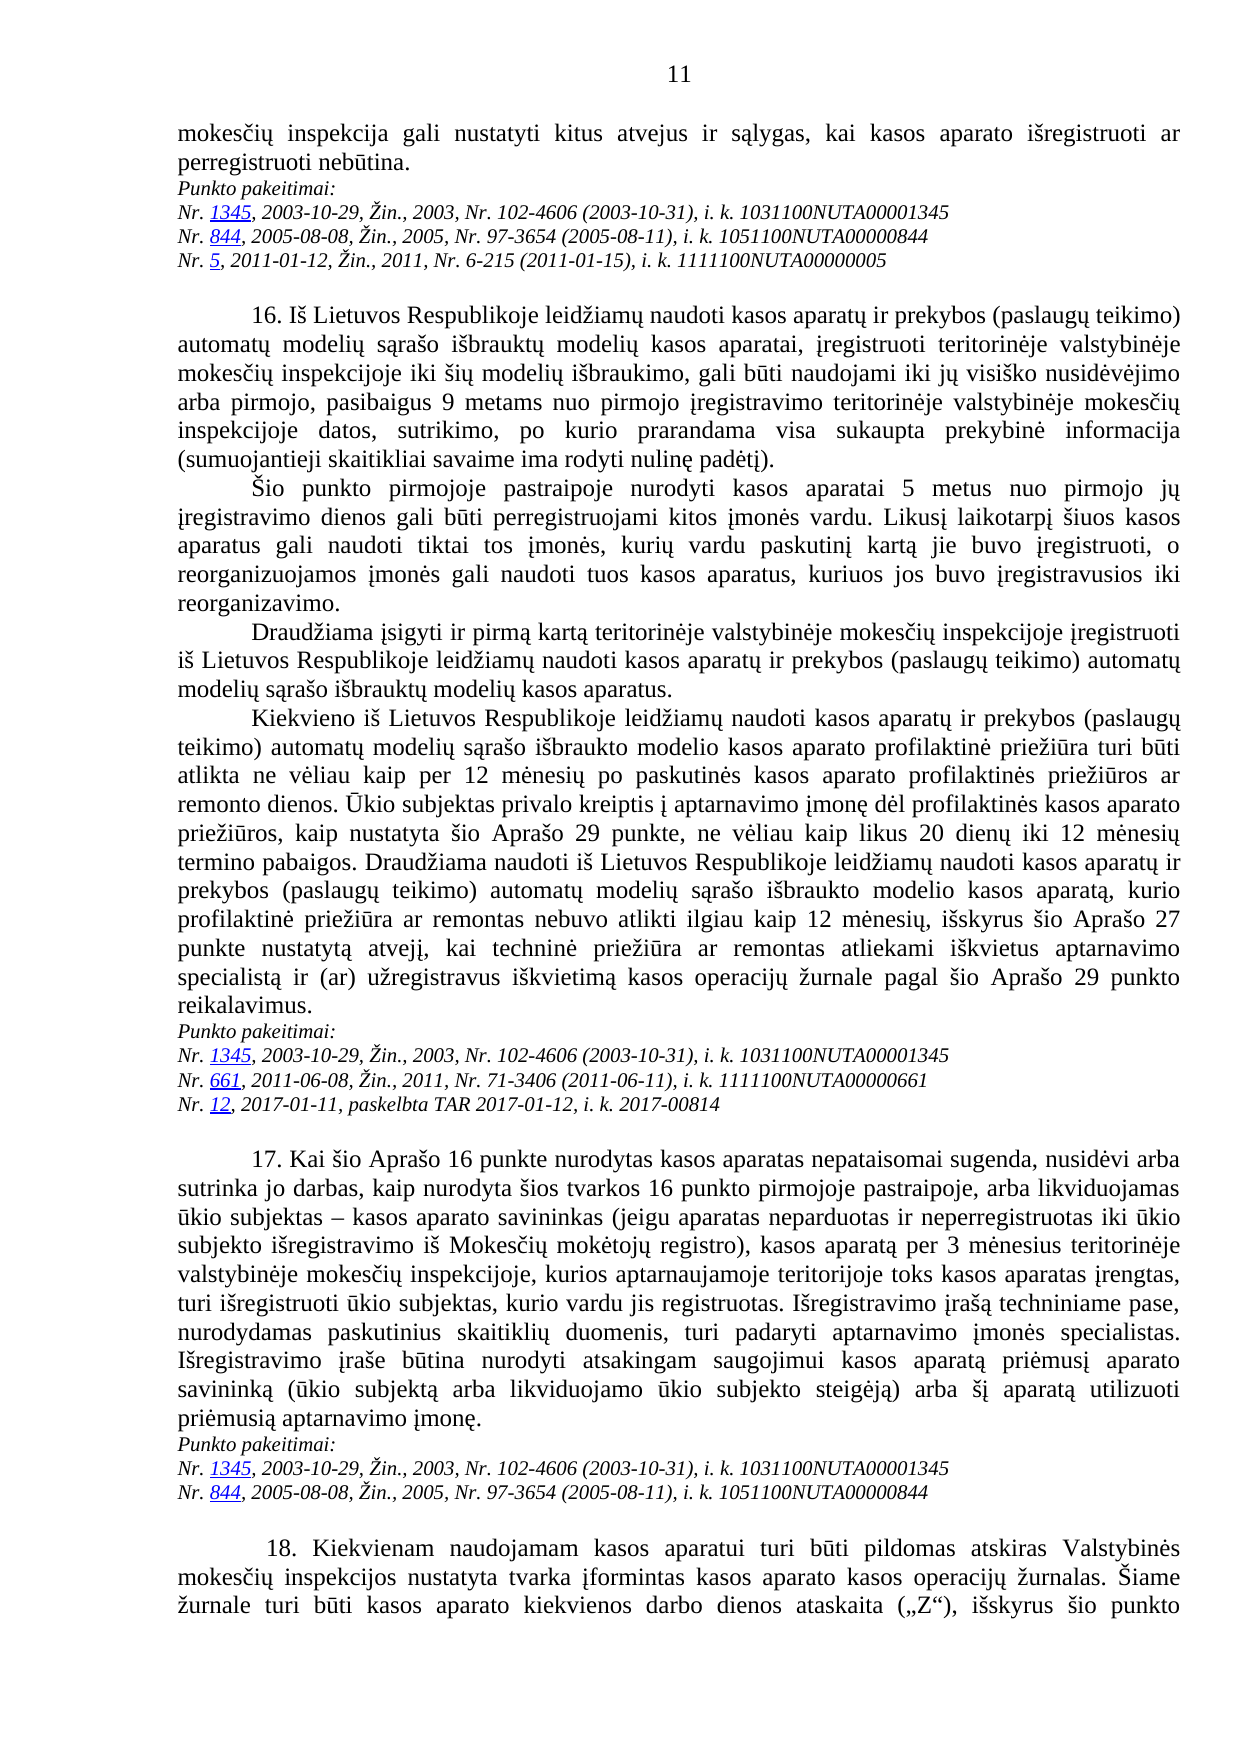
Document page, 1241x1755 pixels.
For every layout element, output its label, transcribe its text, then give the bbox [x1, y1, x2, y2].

text Punkto pakeitimai: [177, 1432, 1181, 1456]
text mokesčių inspekcija gali nustatyti kitus atvejus ir sąlygas, kai kasos aparato išregistruoti ar perregistruoti nebūtina. [177, 118, 1181, 176]
text Nr. 844, 2005-08-08, Žin., 2005, Nr. 97-3654 (2005-08-11), i. k. 1051100NUTA00000844 [177, 1480, 1181, 1504]
text Kiekvieno iš Lietuvos Respublikoje leidžiamų naudoti kasos aparatų ir prekybos (paslaugų teikimo) automatų modelių sąrašo išbraukto modelio kasos aparato profilaktinė priežiūra turi būti atlikta ne vėliau kaip per 12 mėnesių po paskutinės kasos aparato profilaktinės priežiūros ar remonto dienos. Ūkio subjektas privalo kreiptis į aptarnavimo įmonę dėl profilaktinės kasos aparato priežiūros, kaip nustatyta šio Aprašo 29 punkte, ne vėliau kaip likus 20 dienų iki 12 mėnesių termino pabaigos. Draudžiama naudoti iš Lietuvos Respublikoje leidžiamų naudoti kasos aparatų ir prekybos (paslaugų teikimo) automatų modelių sąrašo išbraukto modelio kasos aparatą, kurio profilaktinė priežiūra ar remontas nebuvo atlikti ilgiau kaip 12 mėnesių, išskyrus šio Aprašo 27 punkte nustatytą atvejį, kai techninė priežiūra ar remontas atliekami iškvietus aptarnavimo specialistą ir (ar) užregistravus iškvietimą kasos operacijų žurnale pagal šio Aprašo 29 punkto reikalavimus. [177, 703, 1181, 1019]
text Nr. 661, 2011-06-08, Žin., 2011, Nr. 71-3406 (2011-06-11), i. k. 1111100NUTA00000661 [177, 1067, 1181, 1092]
text Nr. 12, 2017-01-11, paskelbta TAR 2017-01-12, i. k. 2017-00814 [177, 1092, 1181, 1116]
text Nr. 844, 2005-08-08, Žin., 2005, Nr. 97-3654 (2005-08-11), i. k. 1051100NUTA00000844 [177, 224, 1181, 248]
text Nr. 1345, 2003-10-29, Žin., 2003, Nr. 102-4606 (2003-10-31), i. k. 1031100NUTA00001345 [177, 1043, 1181, 1067]
text Nr. 5, 2011-01-12, Žin., 2011, Nr. 6-215 (2011-01-15), i. k. 1111100NUTA00000005 [177, 248, 1181, 272]
text 17. Kai šio Aprašo 16 punkte nurodytas kasos aparatas nepataisomai sugenda, nusidėvi arba sutrinka jo darbas, kaip nurodyta šios tvarkos 16 punkto pirmojoje pastraipoje, arba likviduojamas ūkio subjektas – kasos aparato savininkas (jeigu aparatas neparduotas ir neperregistruotas iki ūkio subjekto išregistravimo iš Mokesčių mokėtojų registro), kasos aparatą per 3 mėnesius teritorinėje valstybinėje mokesčių inspekcijoje, kurios aptarnaujamoje teritorijoje toks kasos aparatas įrengtas, turi išregistruoti ūkio subjektas, kurio vardu jis registruotas. Išregistravimo įrašą techniniame pase, nurodydamas paskutinius skaitiklių duomenis, turi padaryti aptarnavimo įmonės specialistas. Išregistravimo įraše būtina nurodyti atsakingam saugojimui kasos aparatą priėmusį aparato savininką (ūkio subjektą arba likviduojamo ūkio subjekto steigėją) arba šį aparatą utilizuoti priėmusią aptarnavimo įmonę. [177, 1144, 1181, 1432]
text Nr. 1345, 2003-10-29, Žin., 2003, Nr. 102-4606 (2003-10-31), i. k. 1031100NUTA00001345 [177, 200, 1181, 224]
text Nr. 1345, 2003-10-29, Žin., 2003, Nr. 102-4606 (2003-10-31), i. k. 1031100NUTA00001345 [177, 1456, 1181, 1480]
text Šio punkto pirmojoje pastraipoje nurodyti kasos aparatai 5 metus nuo pirmojo jų įregistravimo dienos gali būti perregistruojami kitos įmonės vardu. Likusį laikotarpį šiuos kasos aparatus gali naudoti tiktai tos įmonės, kurių vardu paskutinį kartą jie buvo įregistruoti, o reorganizuojamos įmonės gali naudoti tuos kasos aparatus, kuriuos jos buvo įregistravusios iki reorganizavimo. [177, 473, 1181, 617]
text 16. Iš Lietuvos Respublikoje leidžiamų naudoti kasos aparatų ir prekybos (paslaugų teikimo) automatų modelių sąrašo išbrauktų modelių kasos aparatai, įregistruoti teritorinėje valstybinėje mokesčių inspekcijoje iki šių modelių išbraukimo, gali būti naudojami iki jų visiško nusidėvėjimo arba pirmojo, pasibaigus 9 metams nuo pirmojo įregistravimo teritorinėje valstybinėje mokesčių inspekcijoje datos, sutrikimo, po kurio prarandama visa sukaupta prekybinė informacija (sumuojantieji skaitikliai savaime ima rodyti nulinę padėtį). [177, 301, 1181, 473]
text Punkto pakeitimai: [177, 1019, 1181, 1043]
text Punkto pakeitimai: [177, 176, 1181, 200]
text 18. Kiekvienam naudojamam kasos aparatui turi būti pildomas atskiras Valstybinės mokesčių inspekcijos nustatyta tvarka įformintas kasos aparato kasos operacijų žurnalas. Šiame žurnale turi būti kasos aparato kiekvienos darbo dienos ataskaita („Z“), išskyrus šio punkto [177, 1533, 1181, 1619]
text Draudžiama įsigyti ir pirmą kartą teritorinėje valstybinėje mokesčių inspekcijoje įregistruoti iš Lietuvos Respublikoje leidžiamų naudoti kasos aparatų ir prekybos (paslaugų teikimo) automatų modelių sąrašo išbrauktų modelių kasos aparatus. [177, 617, 1181, 703]
